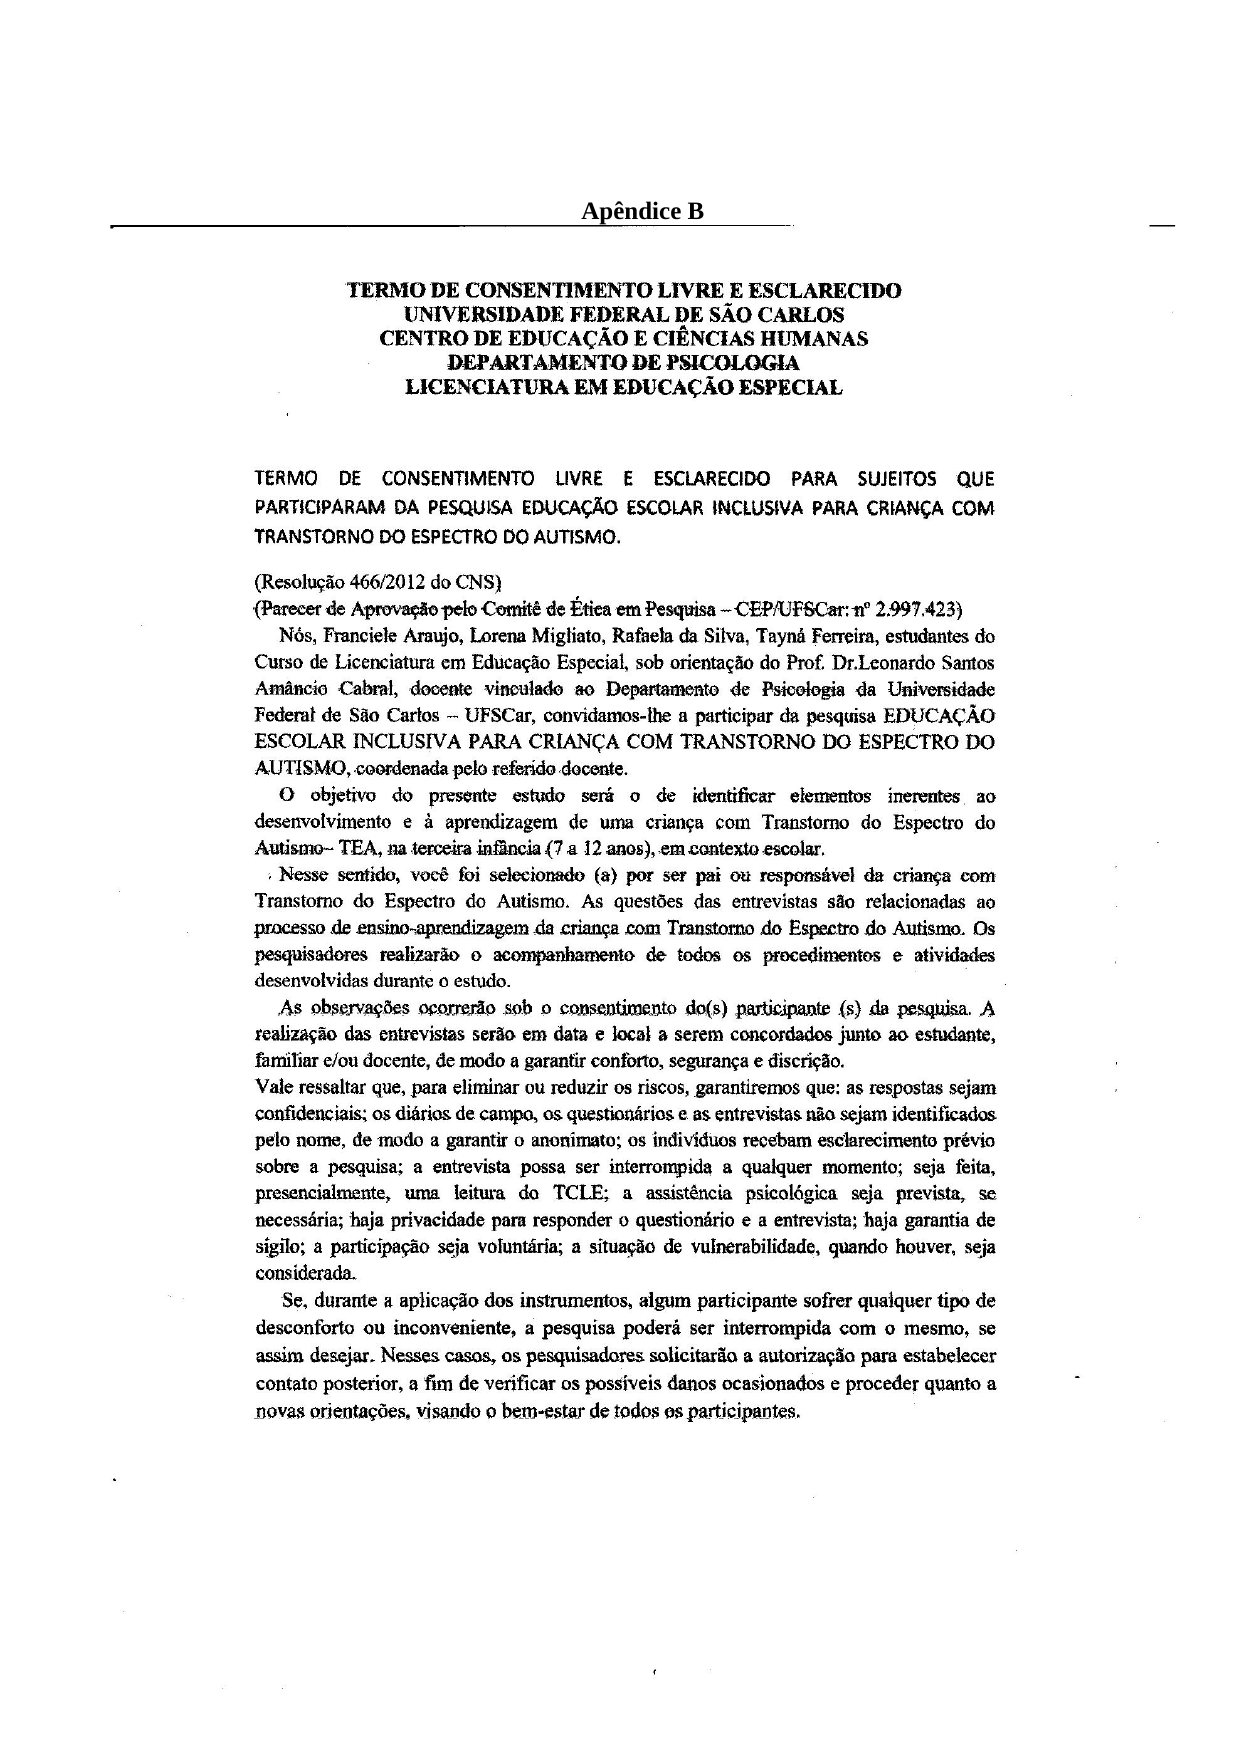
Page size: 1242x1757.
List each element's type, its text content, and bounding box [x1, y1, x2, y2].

text Apêndice B [110, 196, 1175, 225]
